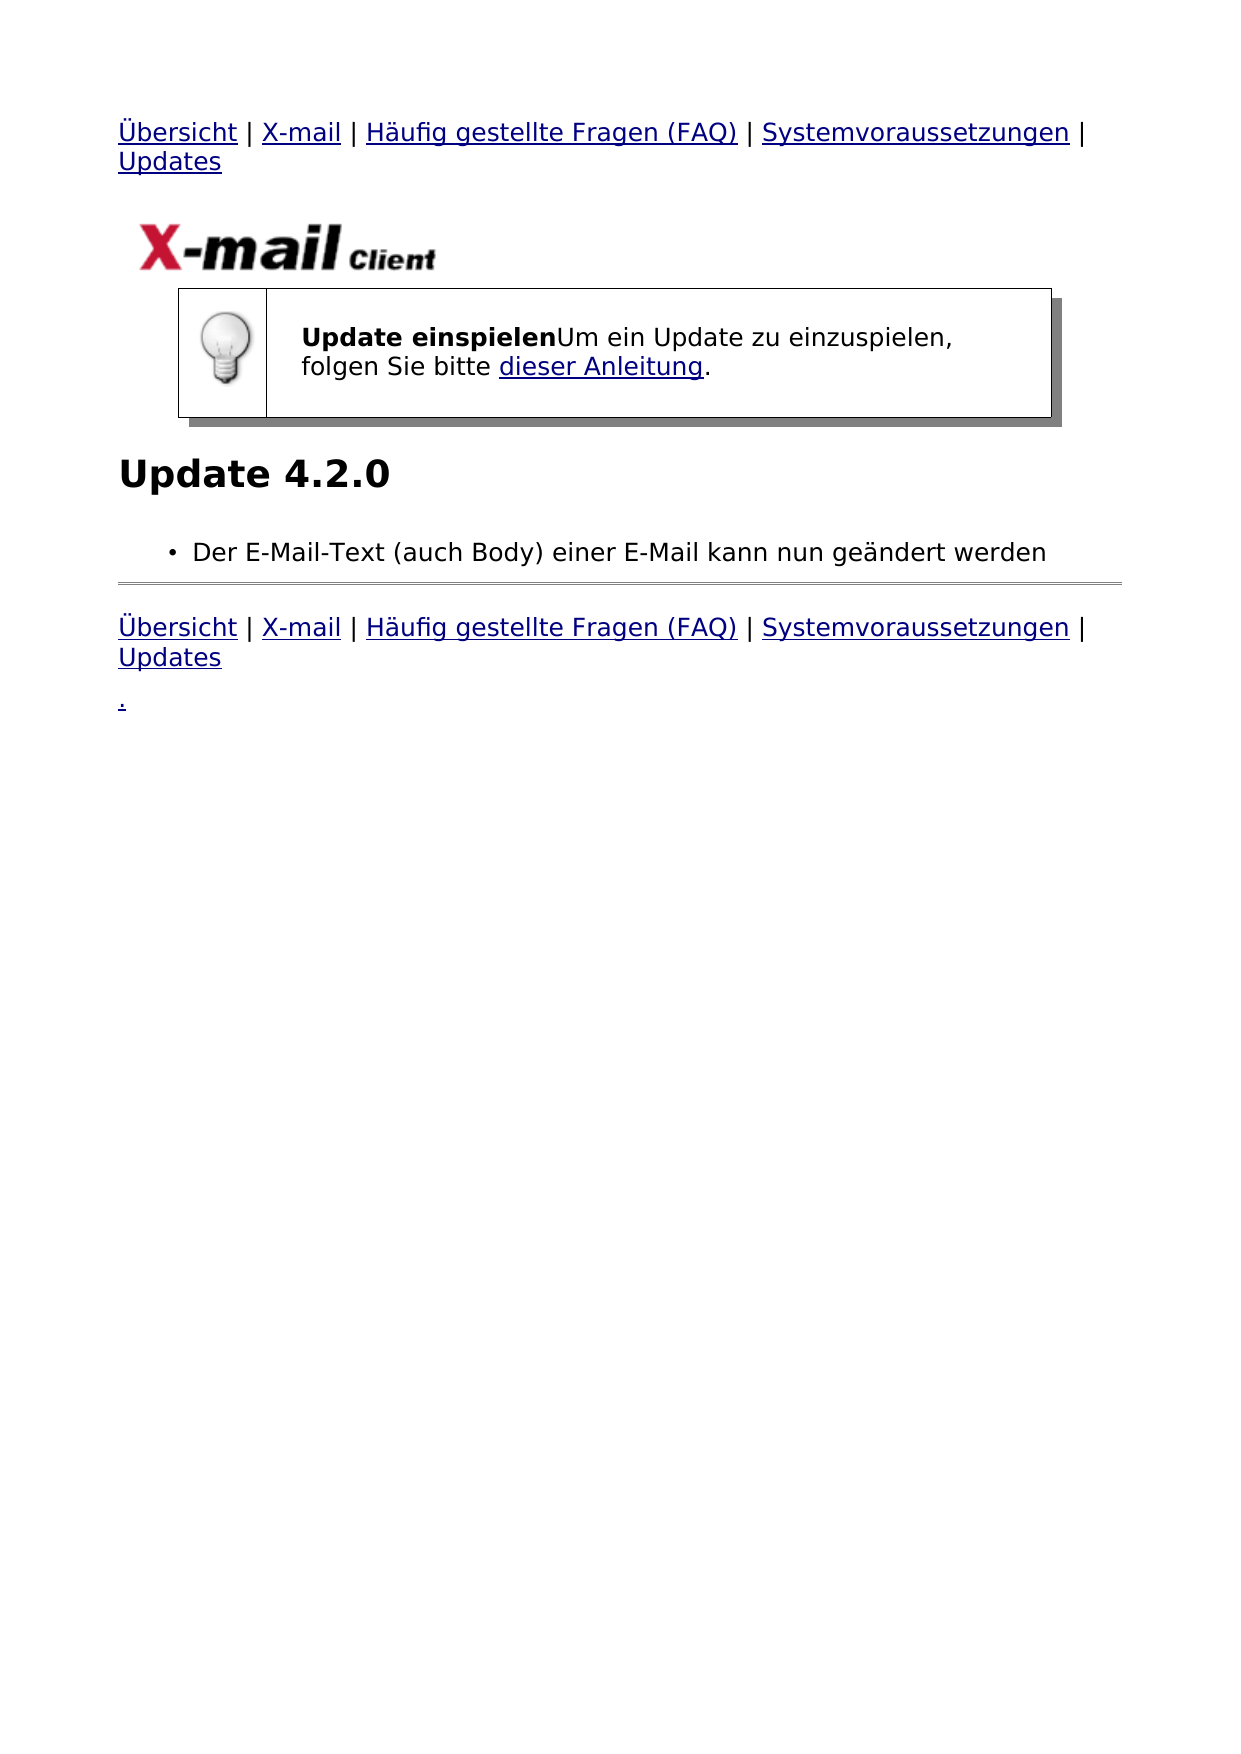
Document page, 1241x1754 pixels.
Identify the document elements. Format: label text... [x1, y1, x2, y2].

list Der E-Mail-Text (auch Body) einer E-Mail kann nun geändert werden [177, 538, 1122, 567]
picture [118, 188, 439, 275]
table_header Update einspielenUm ein Update zu einzuspielen, folgen Sie bitte dieser Anleitung. [267, 289, 1051, 417]
picture [190, 311, 266, 387]
text Übersicht | X-mail | Häufig gestellte Fragen (FAQ) | Systemvoraussetzungen | Updates [118, 613, 1122, 672]
table_header [179, 289, 266, 417]
text Übersicht | X-mail | Häufig gestellte Fragen (FAQ) | Systemvoraussetzungen | Updates [118, 118, 1122, 176]
text . [118, 684, 1122, 713]
subtitle Update 4.2.0 [118, 452, 1122, 496]
